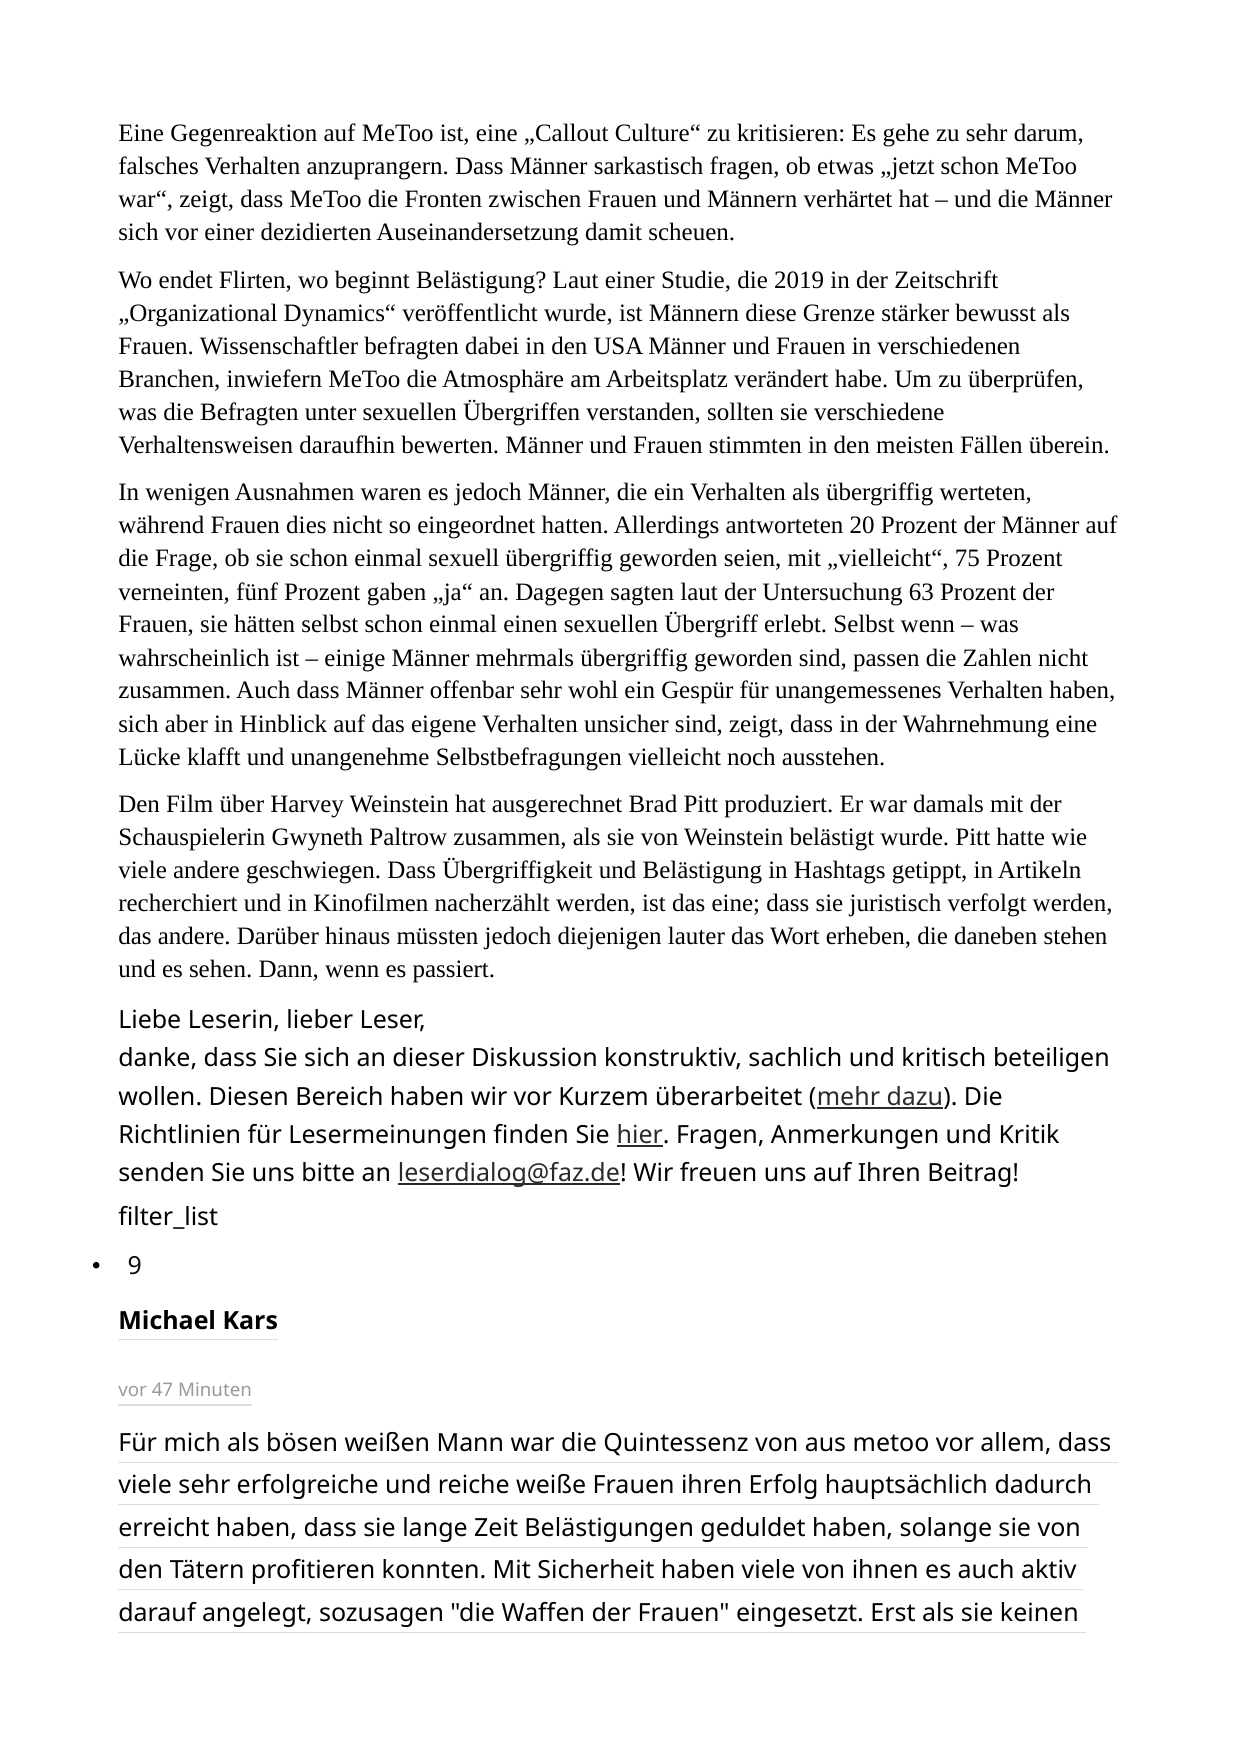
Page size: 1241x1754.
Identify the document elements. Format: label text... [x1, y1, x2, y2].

text Liebe Leserin, lieber Leser, [118, 1002, 1122, 1036]
text vor 47 Minuten [118, 1376, 1117, 1406]
list 9 [121, 1247, 1122, 1282]
text Michael Kars [118, 1302, 1122, 1340]
text filter_list [118, 1199, 1122, 1233]
text Eine Gegenreaktion auf MeToo ist, eine „Callout Culture“ zu kritisieren: Es gehe zu sehr darum, falsches Verhalten anzuprangern. Dass Männer sarkastisch fragen, ob etwas „jetzt schon MeToo war“, zeigt, dass MeToo die Fronten zwischen Frauen und Männern verhärtet hat – und die Männer sich vor einer dezidierten Auseinandersetzung damit scheuen. [118, 118, 1122, 246]
text In wenigen Ausnahmen waren es jedoch Männer, die ein Verhalten als übergriffig werteten, während Frauen dies nicht so eingeordnet hatten. Allerdings antworteten 20 Prozent der Männer auf die Frage, ob sie schon einmal sexuell übergriffig geworden seien, mit „vielleicht“, 75 Prozent verneinten, fünf Prozent gaben „ja“ an. Dagegen sagten laut der Untersuchung 63 Prozent der Frauen, sie hätten selbst schon einmal einen sexuellen Übergriff erlebt. Selbst wenn – was wahrscheinlich ist – einige Männer mehrmals übergriffig geworden sind, passen die Zahlen nicht zusammen. Auch dass Männer offenbar sehr wohl ein Gespür für unangemessenes Verhalten haben, sich aber in Hinblick auf das eigene Verhalten unsicher sind, zeigt, dass in der Wahrnehmung eine Lücke klafft und unangenehme Selbstbefragungen vielleicht noch ausstehen. [118, 477, 1122, 770]
text Für mich als bösen weißen Mann war die Quintessenz von aus metoo vor allem, dass viele sehr erfolgreiche und reiche weiße Frauen ihren Erfolg hauptsächlich dadurch erreicht haben, dass sie lange Zeit Belästigungen geduldet haben, solange sie von den Tätern profitieren konnten. Mit Sicherheit haben viele von ihnen es auch aktiv darauf angelegt, sozusagen "die Waffen der Frauen" eingesetzt. Erst als sie keinen [118, 1424, 1122, 1633]
text danke, dass Sie sich an dieser Diskussion konstruktiv, sachlich und kritisch beteiligen wollen. Diesen Bereich haben wir vor Kurzem überarbeitet (mehr dazu). Die Richtlinien für Lesermeinungen finden Sie hier. Fragen, Anmerkungen und Kritik senden Sie uns bitte an leserdialog@faz.de! Wir freuen uns auf Ihren Beitrag! [118, 1040, 1122, 1188]
text Wo endet Flirten, wo beginnt Belästigung? Laut einer Studie, die 2019 in der Zeitschrift „Organizational Dynamics“ veröffentlicht wurde, ist Männern diese Grenze stärker bewusst als Frauen. Wissenschaftler befragten dabei in den USA Männer und Frauen in verschiedenen Branchen, inwiefern MeToo die Atmosphäre am Arbeitsplatz verändert habe. Um zu überprüfen, was die Befragten unter sexuellen Übergriffen verstanden, sollten sie verschiedene Verhaltensweisen daraufhin bewerten. Männer und Frauen stimmten in den meisten Fällen überein. [118, 265, 1122, 459]
text Den Film über Harvey Weinstein hat ausgerechnet Brad Pitt produziert. Er war damals mit der Schauspielerin Gwyneth Paltrow zusammen, als sie von Weinstein belästigt wurde. Pitt hatte wie viele andere geschwiegen. Dass Übergriffigkeit und Belästigung in Hashtags getippt, in Artikeln recherchiert und in Kinofilmen nacherzählt werden, ist das eine; dass sie juristisch verfolgt werden, das andere. Darüber hinaus müssten jedoch diejenigen lauter das Wort erheben, die daneben stehen und es sehen. Dann, wenn es passiert. [118, 789, 1122, 983]
